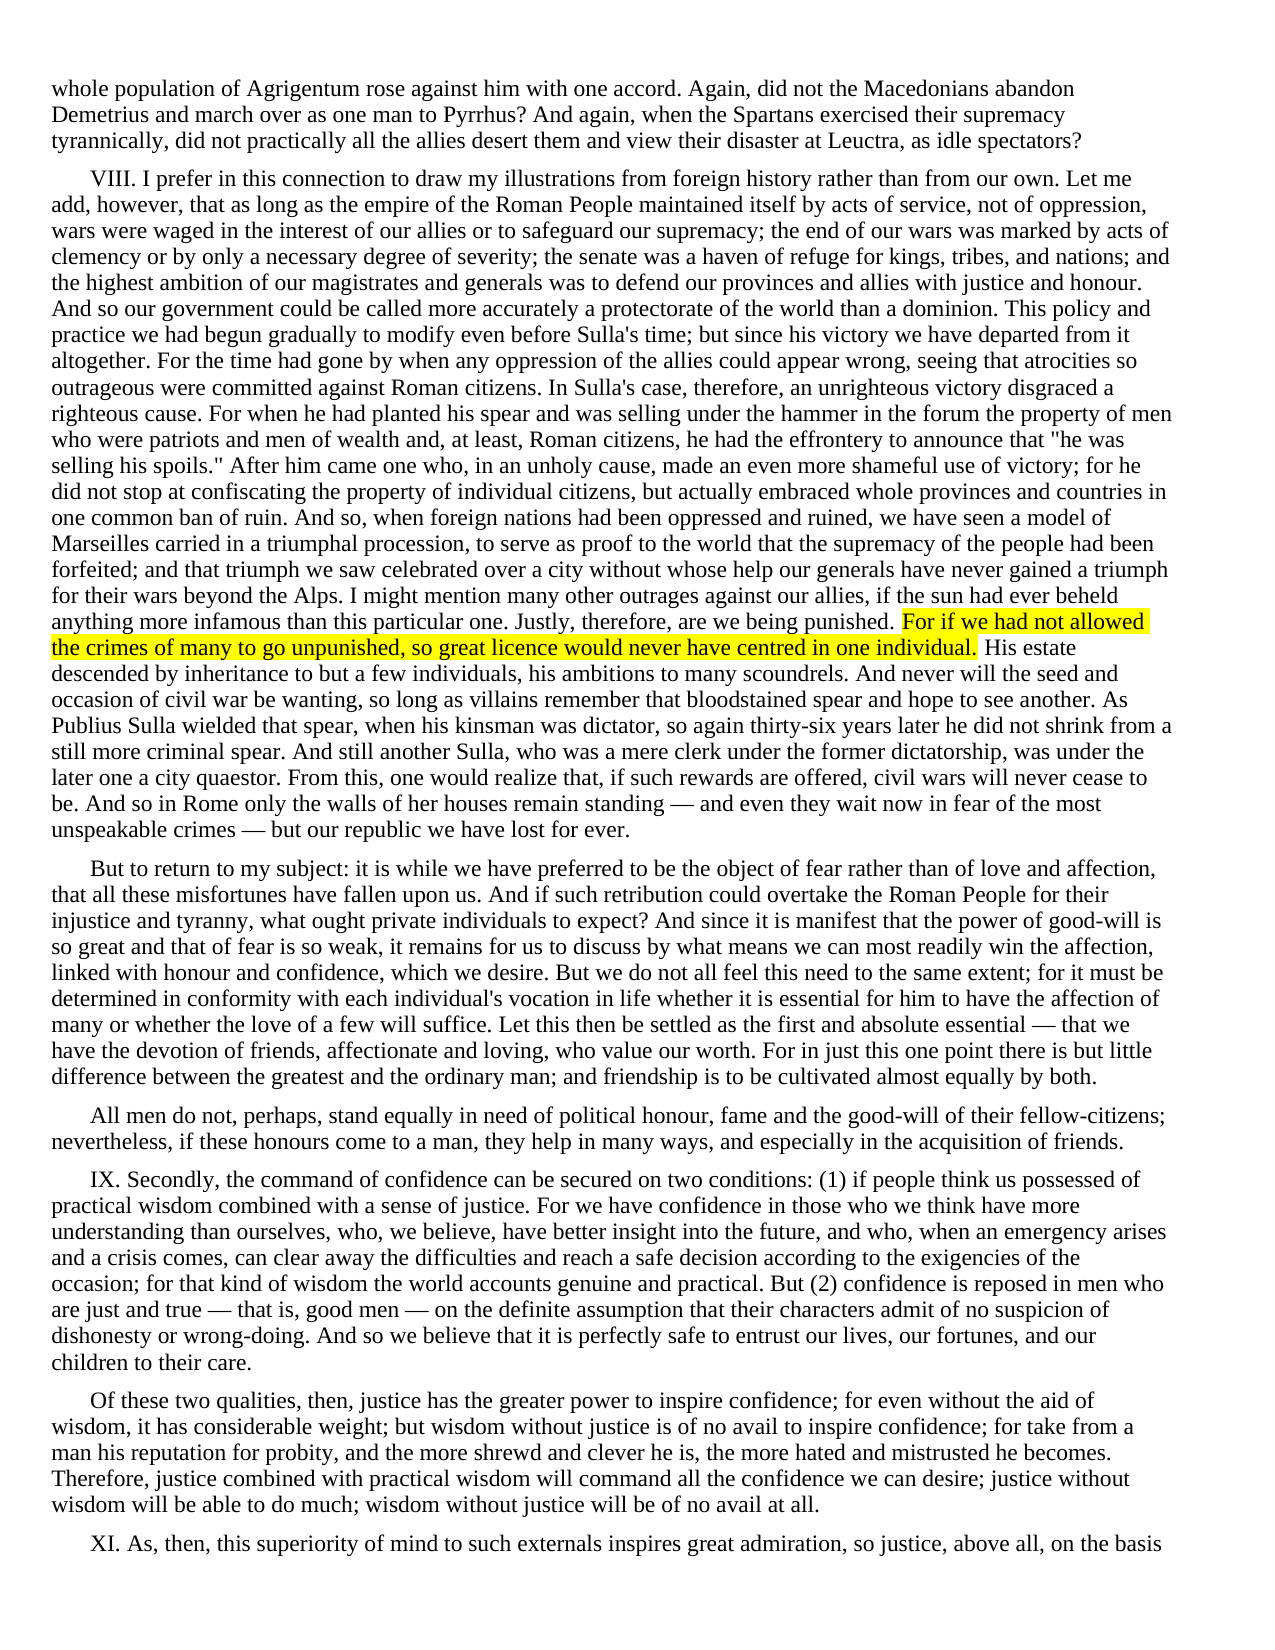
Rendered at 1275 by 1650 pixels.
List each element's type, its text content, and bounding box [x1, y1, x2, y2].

text But to return to my subject: it is while we have preferred to be the object of fear rather than of love and affection, that all these misfortunes have fallen upon us. And if such retribution could overtake the Roman People for their injustice and tyranny, what ought private individuals to expect? And since it is manifest that the power of good-will is so great and that of fear is so weak, it remains for us to discuss by what means we can most readily win the affection, linked with honour and confidence, which we desire. But we do not all feel this need to the same extent; for it must be determined in conformity with each individual's vocation in life whether it is essential for him to have the affection of many or whether the love of a few will suffice. Let this then be settled as the first and absolute essential — that we have the devotion of friends, affectionate and loving, who value our worth. For in just this one point there is but little difference between the greatest and the ordinary man; and friendship is to be cultivated almost equally by both. [51, 855, 1176, 1089]
text VIII. I prefer in this connection to draw my illustrations from foreign history rather than from our own. Let me add, however, that as long as the empire of the Roman People maintained itself by acts of service, not of oppression, wars were waged in the interest of our allies or to safeguard our supremacy; the end of our wars was marked by acts of clemency or by only a necessary degree of severity; the senate was a haven of refuge for kings, tribes, and nations; and the highest ambition of our magistrates and generals was to defend our provinces and allies with justice and honour. And so our government could be called more accurately a protectorate of the world than a dominion. This policy and practice we had begun gradually to modify even before Sulla's time; but since his victory we have departed from it altogether. For the time had gone by when any oppression of the allies could appear wrong, seeing that atrocities so outrageous were committed against Roman citizens. In Sulla's case, therefore, an unrighteous victory disgraced a righteous cause. For when he had planted his spear and was selling under the hammer in the forum the property of men who were patriots and men of wealth and, at least, Roman citizens, he had the effrontery to announce that "he was selling his spoils." After him came one who, in an unholy cause, made an even more shameful use of victory; for he did not stop at confiscating the property of individual citizens, but actually embraced whole provinces and countries in one common ban of ruin. And so, when foreign nations had been oppressed and ruined, we have seen a model of Marseilles carried in a triumphal procession, to serve as proof to the world that the supremacy of the people had been forfeited; and that triumph we saw celebrated over a city without whose help our generals have never gained a triumph for their wars beyond the Alps. I might mention many other outrages against our allies, if the sun had ever beheld anything more infamous than this particular one. Justly, therefore, are we being punished. For if we had not allowed the crimes of many to go unpunished, so great licence would never have centred in one individual. His estate descended by inheritance to but a few individuals, his ambitions to many scoundrels. And never will the seed and occasion of civil war be wanting, so long as villains remember that bloodstained spear and hope to see another. As Publius Sulla wielded that spear, when his kinsman was dictator, so again thirty-six years later he did not shrink from a still more criminal spear. And still another Sulla, who was a mere clerk under the former dictatorship, was under the later one a city quaestor. From this, one would realize that, if such rewards are offered, civil wars will never cease to be. And so in Rome only the walls of her houses remain standing — and even they wait now in fear of the most unspeakable crimes — but our republic we have lost for ever. [51, 166, 1176, 843]
text XI. As, then, this superiority of mind to such externals inspires great admiration, so justice, above all, on the basis [51, 1530, 1176, 1556]
text whole population of Agrigentum rose against him with one accord. Again, did not the Macedonians abandon Demetrius and march over as one man to Pyrrhus? And again, when the Spartans exercised their supremacy tyrannically, did not practically all the allies desert them and view their disaster at Leuctra, as idle spectators? [51, 75, 1176, 153]
text IX. Secondly, the command of confidence can be secured on two conditions: (1) if people think us possessed of practical wisdom combined with a sense of justice. For we have confidence in those who we think have more understanding than ourselves, who, we believe, have better insight into the future, and who, when an emergency arises and a crisis comes, can clear away the difficulties and reach a safe decision according to the exigencies of the occasion; for that kind of wisdom the world accounts genuine and practical. But (2) confidence is reposed in men who are just and true — that is, good men — on the definite assumption that their characters admit of no suspicion of dishonesty or wrong-doing. And so we believe that it is perfectly safe to entrust our lives, our fortunes, and our children to their care. [51, 1167, 1176, 1375]
text Of these two qualities, then, justice has the greater power to inspire confidence; for even without the aid of wisdom, it has considerable weight; but wisdom without justice is of no avail to inspire confidence; for take from a man his reputation for probity, and the more shrewd and clever he is, the more hated and mistrusted he becomes. Therefore, justice combined with practical wisdom will command all the confidence we can desire; justice without wisdom will be able to do much; wisdom without justice will be of no avail at all. [51, 1387, 1176, 1518]
text All men do not, perhaps, stand equally in need of political honour, fame and the good-will of their fellow-citizens; nevertheless, if these honours come to a man, they help in many ways, and especially in the acquisition of friends. [51, 1102, 1176, 1154]
